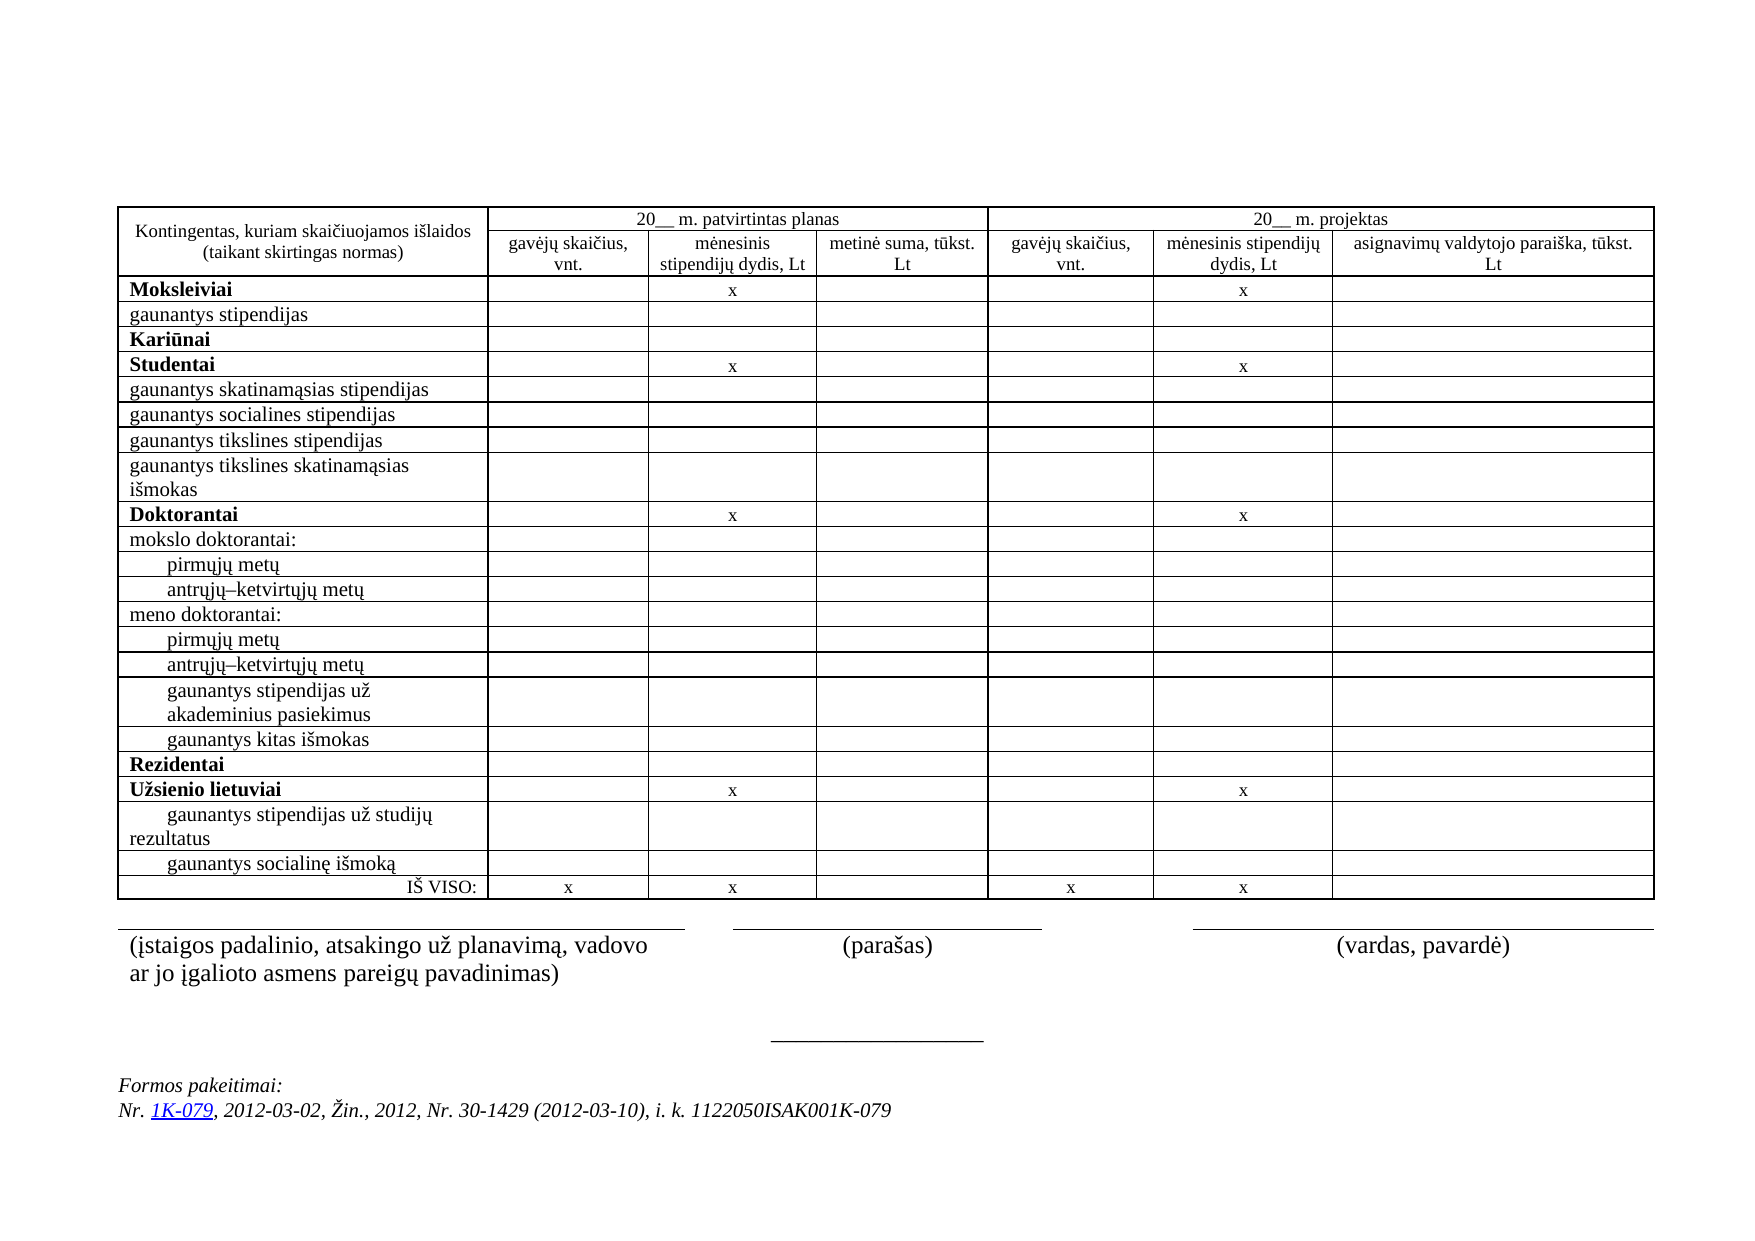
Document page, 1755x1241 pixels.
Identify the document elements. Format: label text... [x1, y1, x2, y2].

table_cell [817, 377, 987, 401]
table_cell [649, 552, 816, 576]
table_cell [489, 752, 648, 776]
table_cell [1154, 678, 1332, 726]
table_cell [817, 876, 987, 898]
table_header [1042, 929, 1193, 987]
table_cell [989, 752, 1153, 776]
table_cell [489, 552, 648, 576]
table_cell [489, 302, 648, 326]
table_cell asignavimų valdytojo paraiška, tūkst. Lt [1333, 231, 1653, 275]
table_cell [989, 577, 1153, 601]
table_cell [649, 727, 816, 751]
table_cell gaunantys kitas išmokas [119, 727, 487, 751]
table_cell [1154, 752, 1332, 776]
table_cell Moksleiviai [119, 277, 487, 301]
table_cell [649, 602, 816, 626]
table_cell [989, 678, 1153, 726]
table_cell Doktorantai [119, 502, 487, 526]
table_cell [1333, 802, 1653, 850]
table_cell [1333, 352, 1653, 376]
table_cell [1333, 752, 1653, 776]
table_header Kontingentas, kuriam skaičiuojamos išlaidos (taikant skirtingas normas) [119, 208, 487, 275]
table_cell [649, 627, 816, 651]
table_cell [489, 403, 648, 426]
table_cell [649, 453, 816, 501]
table_cell [989, 277, 1153, 301]
table_cell [989, 602, 1153, 626]
table_cell [489, 327, 648, 351]
table_cell [817, 352, 987, 376]
table_cell [989, 653, 1153, 676]
table_cell [1333, 876, 1653, 898]
table_cell [1154, 552, 1332, 576]
table_header (vardas, pavardė) [1193, 930, 1654, 987]
table_cell [649, 802, 816, 850]
table_cell [817, 577, 987, 601]
table_cell antrųjų–ketvirtųjų metų [119, 577, 487, 601]
table_cell [489, 352, 648, 376]
table_cell [489, 777, 648, 801]
table_cell [649, 327, 816, 351]
table_cell [989, 777, 1153, 801]
table_cell x [1154, 352, 1332, 376]
table_cell x [1154, 502, 1332, 526]
table_cell gaunantys tikslines stipendijas [119, 428, 487, 452]
table_cell gaunantys stipendijas už studijų rezultatus [119, 802, 487, 850]
table_cell [817, 678, 987, 726]
table_cell [489, 527, 648, 551]
table_cell meno doktorantai: [119, 602, 487, 626]
table_cell [649, 403, 816, 426]
table_cell [989, 327, 1153, 351]
table_cell [1333, 277, 1653, 301]
table_cell [489, 727, 648, 751]
table_cell [1333, 428, 1653, 452]
table_cell [1333, 678, 1653, 726]
table_cell gavėjų skaičius, vnt. [989, 231, 1153, 275]
table_cell [1154, 727, 1332, 751]
table_cell [489, 277, 648, 301]
table_cell [989, 627, 1153, 651]
table_cell gavėjų skaičius, vnt. [489, 231, 648, 275]
table_header (įstaigos padalinio, atsakingo už planavimą, vadovo ar jo įgalioto asmens pareigų pavadinimas) [118, 930, 685, 987]
table_cell [817, 777, 987, 801]
table_cell [1154, 602, 1332, 626]
table_cell Studentai [119, 352, 487, 376]
table_cell [989, 302, 1153, 326]
table_cell [489, 653, 648, 676]
table_cell [649, 527, 816, 551]
text Nr. 1K-079, 2012-03-02, Žin., 2012, Nr. 30-1429 (2012-03-10), i. k. 1122050ISAK001K-079 [118, 1097, 1636, 1122]
table_cell [817, 552, 987, 576]
table_cell gaunantys stipendijas už akademinius pasiekimus [119, 678, 487, 726]
table_cell gaunantys socialines stipendijas [119, 403, 487, 426]
table_cell [1333, 502, 1653, 526]
table_cell [989, 352, 1153, 376]
table_cell [489, 453, 648, 501]
table_cell [1154, 627, 1332, 651]
table_header 20__ m. patvirtintas planas [489, 208, 987, 229]
table_cell [1154, 403, 1332, 426]
table_cell gaunantys socialinę išmoką [119, 851, 487, 875]
table_cell [489, 602, 648, 626]
table_cell [1333, 403, 1653, 426]
table_cell [817, 302, 987, 326]
table_header (parašas) [733, 930, 1042, 987]
table_cell Rezidentai [119, 752, 487, 776]
table_cell [817, 277, 987, 301]
table_cell [817, 327, 987, 351]
table_cell [489, 577, 648, 601]
table_cell [1154, 653, 1332, 676]
table_cell antrųjų–ketvirtųjų metų [119, 653, 487, 676]
table_cell [1333, 527, 1653, 551]
table_cell x [649, 352, 816, 376]
table_cell [649, 653, 816, 676]
table_cell [1333, 627, 1653, 651]
table_cell x [649, 777, 816, 801]
table_cell [1333, 851, 1653, 875]
table_cell [649, 302, 816, 326]
table_cell [817, 527, 987, 551]
text Formos pakeitimai: [118, 1073, 1636, 1097]
table_cell [649, 377, 816, 401]
table_cell [1333, 602, 1653, 626]
table_cell [817, 653, 987, 676]
table_cell [817, 851, 987, 875]
table_cell Užsienio lietuviai [119, 777, 487, 801]
table_cell [489, 502, 648, 526]
table_cell [989, 453, 1153, 501]
table_cell [1154, 577, 1332, 601]
table_cell [1154, 527, 1332, 551]
table_cell [1333, 777, 1653, 801]
table_cell [1333, 327, 1653, 351]
table_cell [817, 727, 987, 751]
table_cell [817, 502, 987, 526]
table_cell [1154, 453, 1332, 501]
table_cell gaunantys skatinamąsias stipendijas [119, 377, 487, 401]
table_cell [989, 851, 1153, 875]
table_cell [1333, 302, 1653, 326]
table_cell [649, 577, 816, 601]
table_cell [1154, 327, 1332, 351]
table_cell [1154, 377, 1332, 401]
table_cell [489, 428, 648, 452]
table_cell metinė suma, tūkst. Lt [817, 231, 987, 275]
table_cell [1333, 453, 1653, 501]
table_cell [1154, 302, 1332, 326]
table_header 20__ m. projektas [989, 208, 1653, 229]
table_cell gaunantys stipendijas [119, 302, 487, 326]
table_cell [989, 527, 1153, 551]
table_cell mėnesinis stipendijų dydis, Lt [649, 231, 816, 275]
table_cell [989, 377, 1153, 401]
table_cell [489, 851, 648, 875]
table_cell mokslo doktorantai: [119, 527, 487, 551]
table_cell mėnesinis stipendijų dydis, Lt [1154, 231, 1332, 275]
table_cell x [989, 876, 1153, 898]
table_cell [1154, 428, 1332, 452]
table_cell [989, 403, 1153, 426]
table_cell [817, 752, 987, 776]
table_cell [817, 602, 987, 626]
table_cell x [649, 277, 816, 301]
table_header [685, 929, 733, 987]
table_cell [489, 802, 648, 850]
table_cell [489, 678, 648, 726]
table_cell [817, 627, 987, 651]
table_cell [1333, 552, 1653, 576]
table_cell [1154, 802, 1332, 850]
table_cell [817, 802, 987, 850]
table_cell [649, 678, 816, 726]
table_cell [649, 428, 816, 452]
table_cell pirmųjų metų [119, 552, 487, 576]
table_cell IŠ VISO: [119, 876, 487, 898]
table_cell gaunantys tikslines skatinamąsias išmokas [119, 453, 487, 501]
text _________________ [118, 1016, 1636, 1045]
table_cell pirmųjų metų [119, 627, 487, 651]
table_cell x [489, 876, 648, 898]
table_cell [1333, 653, 1653, 676]
table_cell [989, 502, 1153, 526]
table_cell [817, 403, 987, 426]
table_cell [989, 428, 1153, 452]
table_cell Kariūnai [119, 327, 487, 351]
table_cell [489, 627, 648, 651]
table_cell x [649, 502, 816, 526]
table_cell [817, 453, 987, 501]
table_cell [489, 377, 648, 401]
table_cell [1333, 727, 1653, 751]
table_cell [989, 552, 1153, 576]
table_cell x [1154, 777, 1332, 801]
table_cell [1333, 577, 1653, 601]
table_cell [649, 752, 816, 776]
table_cell [649, 851, 816, 875]
table_cell x [1154, 277, 1332, 301]
table_cell [817, 428, 987, 452]
table_cell x [649, 876, 816, 898]
table_cell [989, 802, 1153, 850]
table_cell [1333, 377, 1653, 401]
table_cell [1154, 851, 1332, 875]
table_cell [989, 727, 1153, 751]
table_cell x [1154, 876, 1332, 898]
